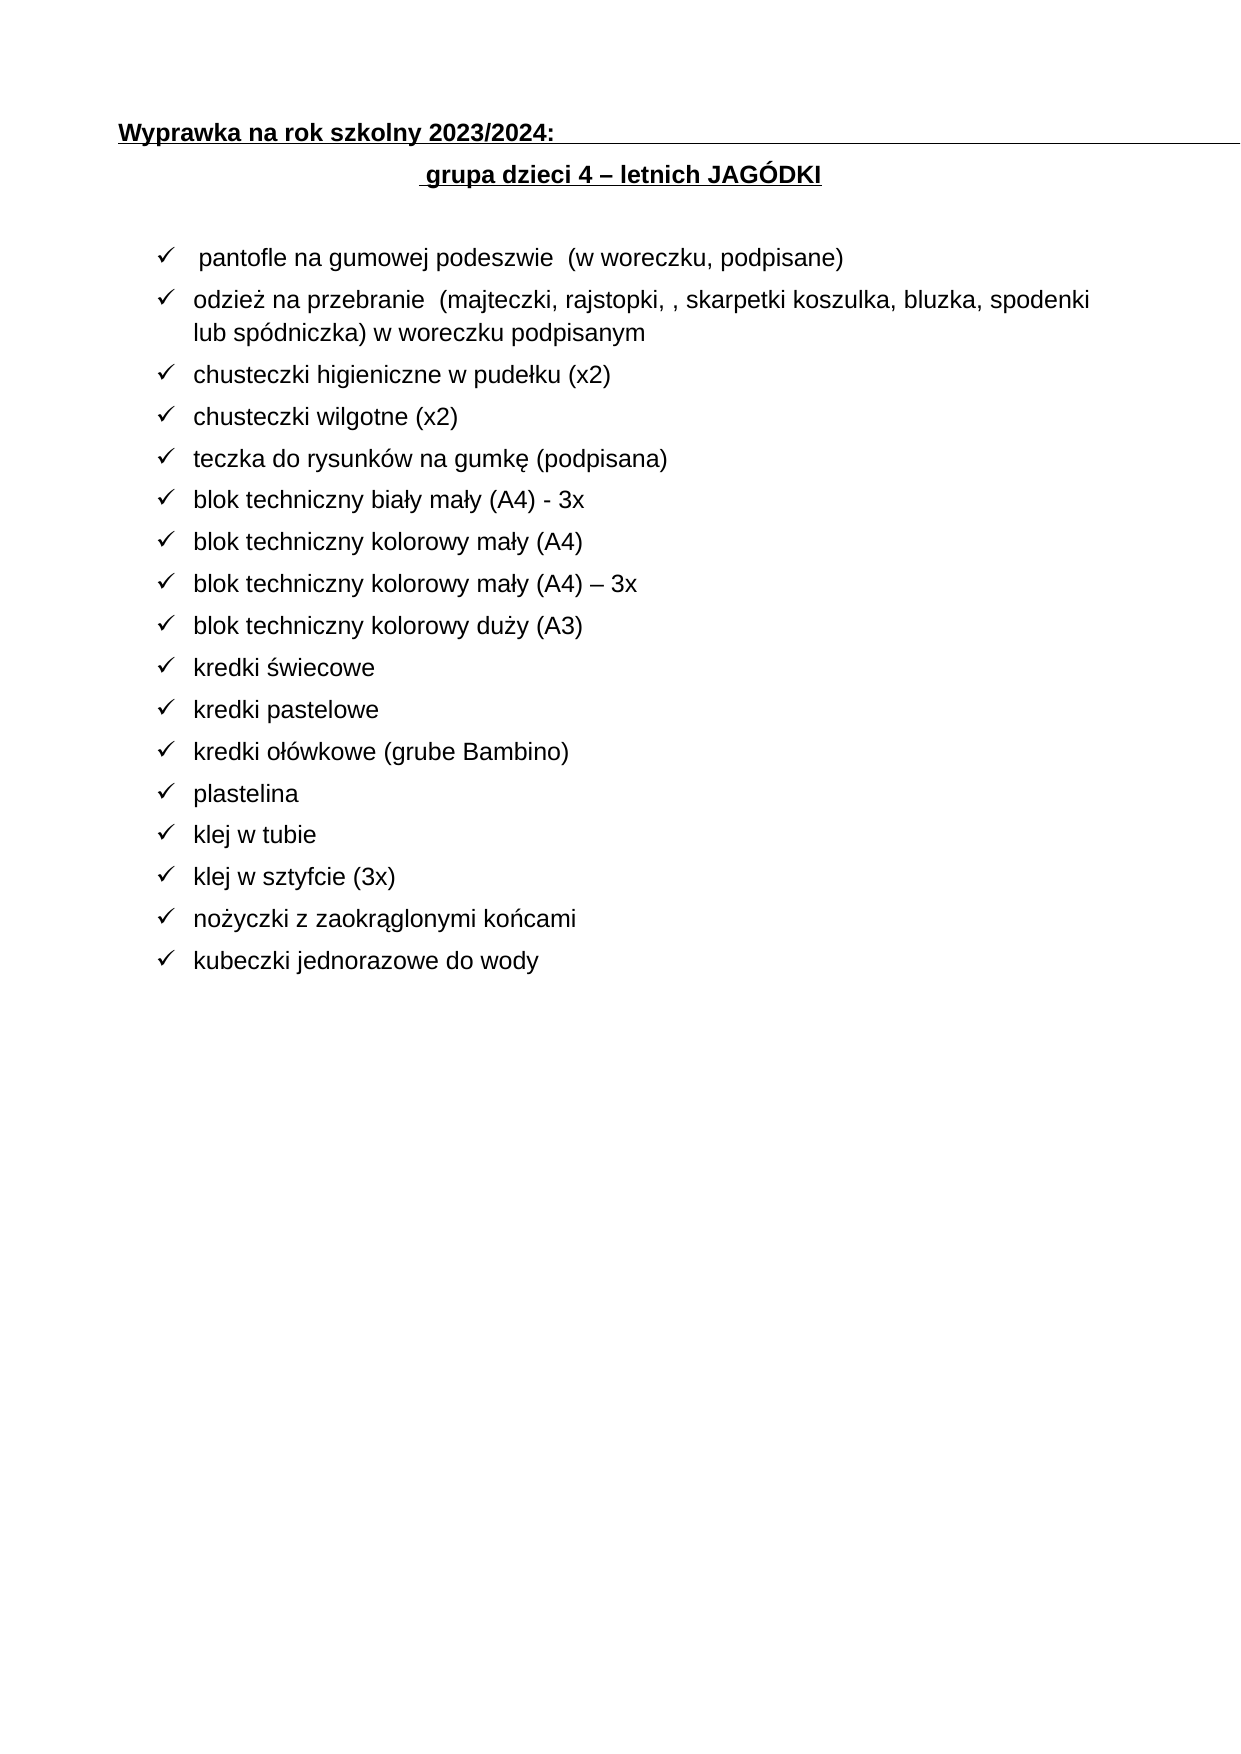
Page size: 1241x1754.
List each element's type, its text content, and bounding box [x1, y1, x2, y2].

list klej w tubie [156, 820, 1122, 849]
list chusteczki wilgotne (x2) [156, 402, 1122, 431]
text grupa dzieci 4 – letnich JAGÓDKI [118, 160, 1122, 189]
list odzież na przebranie (majteczki, rajstopki, , skarpetki koszulka, bluzka, spodenki lub spódniczka) w woreczku podpisanym [156, 285, 1122, 347]
list blok techniczny biały mały (A4) - 3x [156, 485, 1122, 514]
list nożyczki z zaokrąglonymi końcami [156, 904, 1122, 933]
list blok techniczny kolorowy mały (A4) [156, 527, 1122, 556]
list chusteczki higieniczne w pudełku (x2) [156, 360, 1122, 389]
list blok techniczny kolorowy duży (A3) [156, 611, 1122, 640]
list pantofle na gumowej podeszwie (w woreczku, podpisane) [156, 243, 1122, 272]
list kredki ołówkowe (grube Bambino) [156, 737, 1122, 766]
list klej w sztyfcie (3x) [156, 862, 1122, 891]
list kubeczki jednorazowe do wody [156, 946, 1122, 975]
list kredki świecowe [156, 653, 1122, 682]
list teczka do rysunków na gumkę (podpisana) [156, 443, 1122, 472]
text Wyprawka na rok szkolny 2023/2024: [118, 118, 1122, 143]
list plastelina [156, 778, 1122, 807]
list kredki pastelowe [156, 695, 1122, 724]
list blok techniczny kolorowy mały (A4) – 3x [156, 569, 1122, 598]
